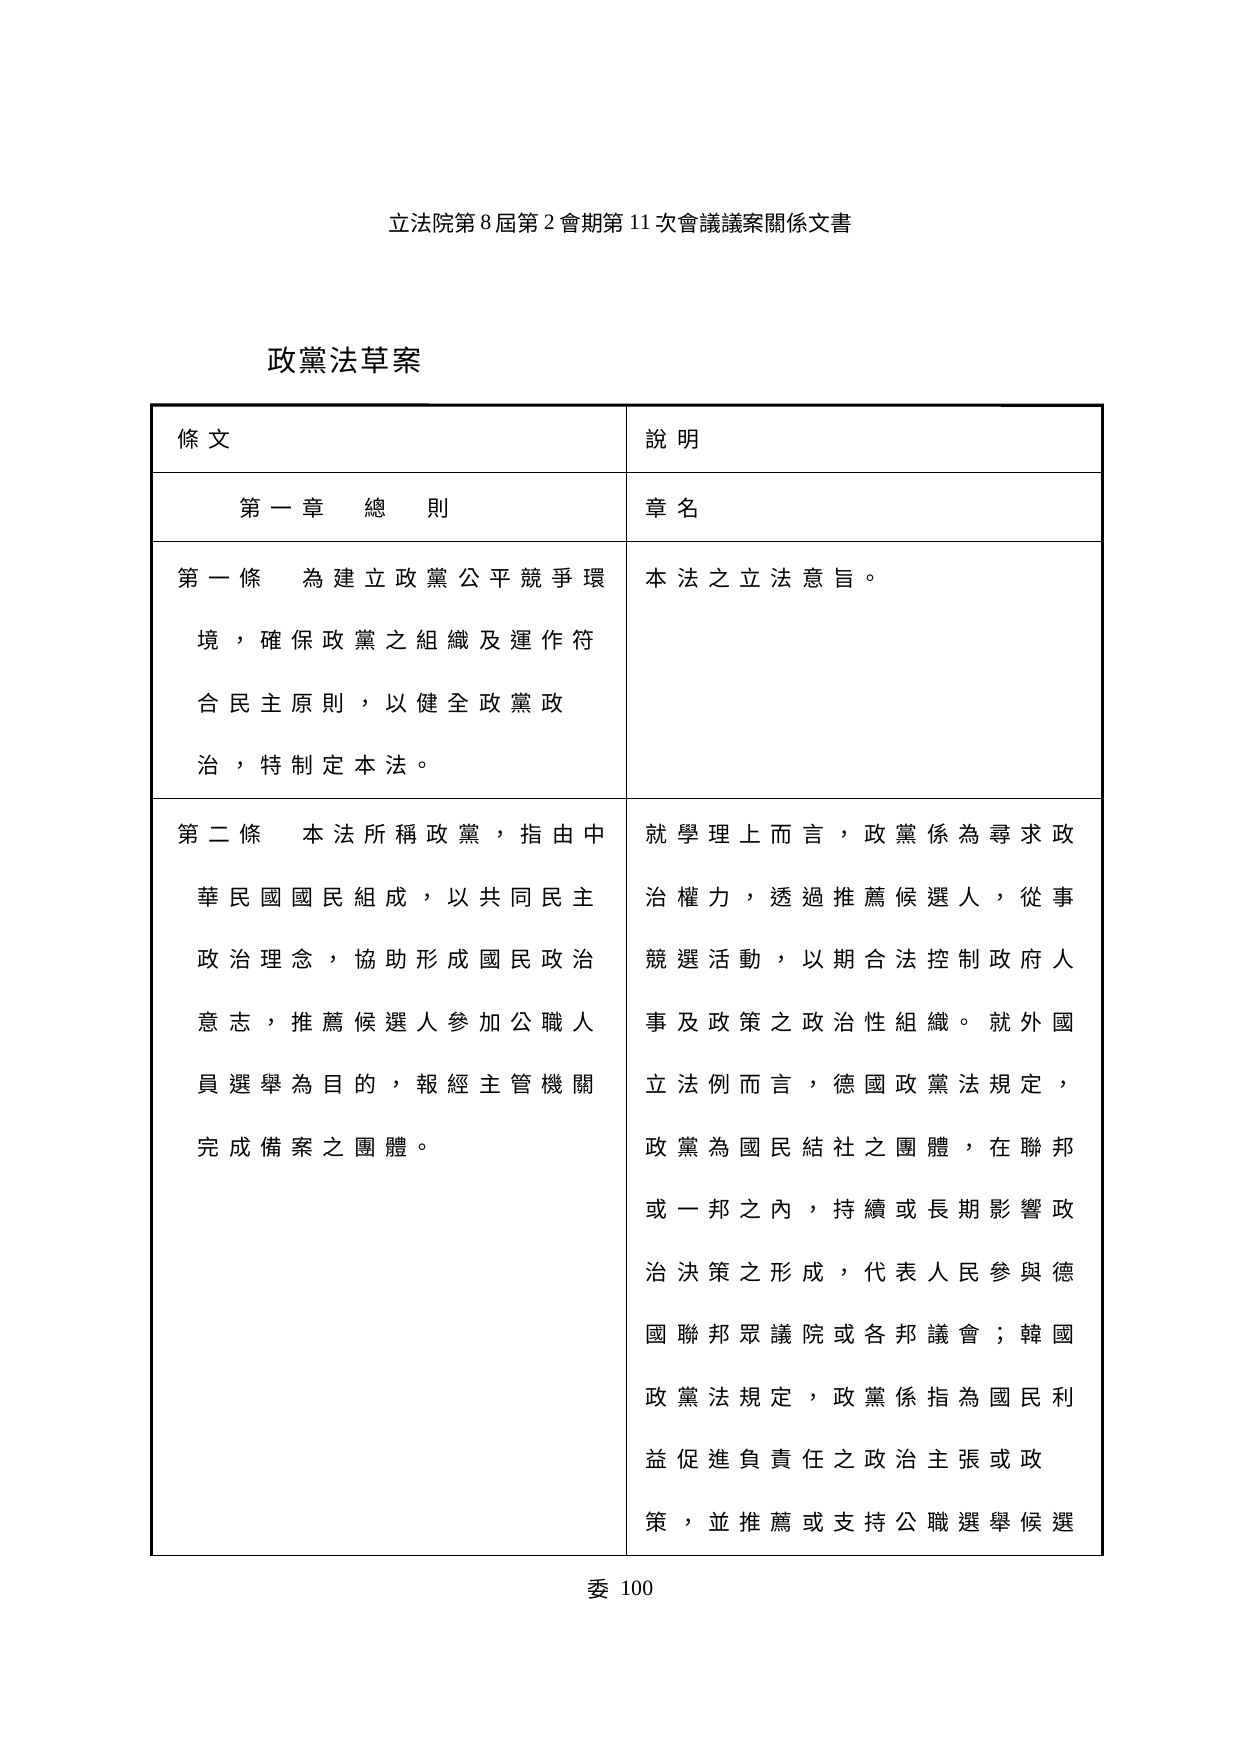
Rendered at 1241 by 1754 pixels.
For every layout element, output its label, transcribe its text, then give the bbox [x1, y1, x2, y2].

table_cell 章名 [627, 473, 1101, 541]
table_cell 第一章 總 則 [153, 473, 626, 541]
table_cell 第一條 為建立政黨公平競爭環境，確保政黨之組織及運作符合民主原則，以健全政黨政治，特制定本法。 [153, 542, 626, 798]
table_cell 說明 [627, 407, 1101, 472]
table_header 政黨法草案 [151, 313, 1102, 403]
table_cell 就學理上而言，政黨係為尋求政治權力，透過推薦候選人，從事競選活動，以期合法控制政府人事及政策之政治性組織。就外國立法例而言，德國政黨法規定，政黨為國民結社之團體，在聯邦或一邦之內，持續或長期影響政治決策之形成，代表人民參與德國聯邦眾議院或各邦議會；韓國政黨法規定，政黨係指為國民利益促進負責任之政治主張或政策，並推薦或支持公職選舉候選 [627, 799, 1101, 1555]
table_cell 第二條 本法所稱政黨，指由中華民國國民組成，以共同民主政治理念，協助形成國民政治意志，推薦候選人參加公職人員選舉為目的，報經主管機關完成備案之團體。 [153, 799, 626, 1555]
table_cell 條文 [153, 407, 626, 472]
table_cell 本法之立法意旨。 [627, 542, 1101, 798]
